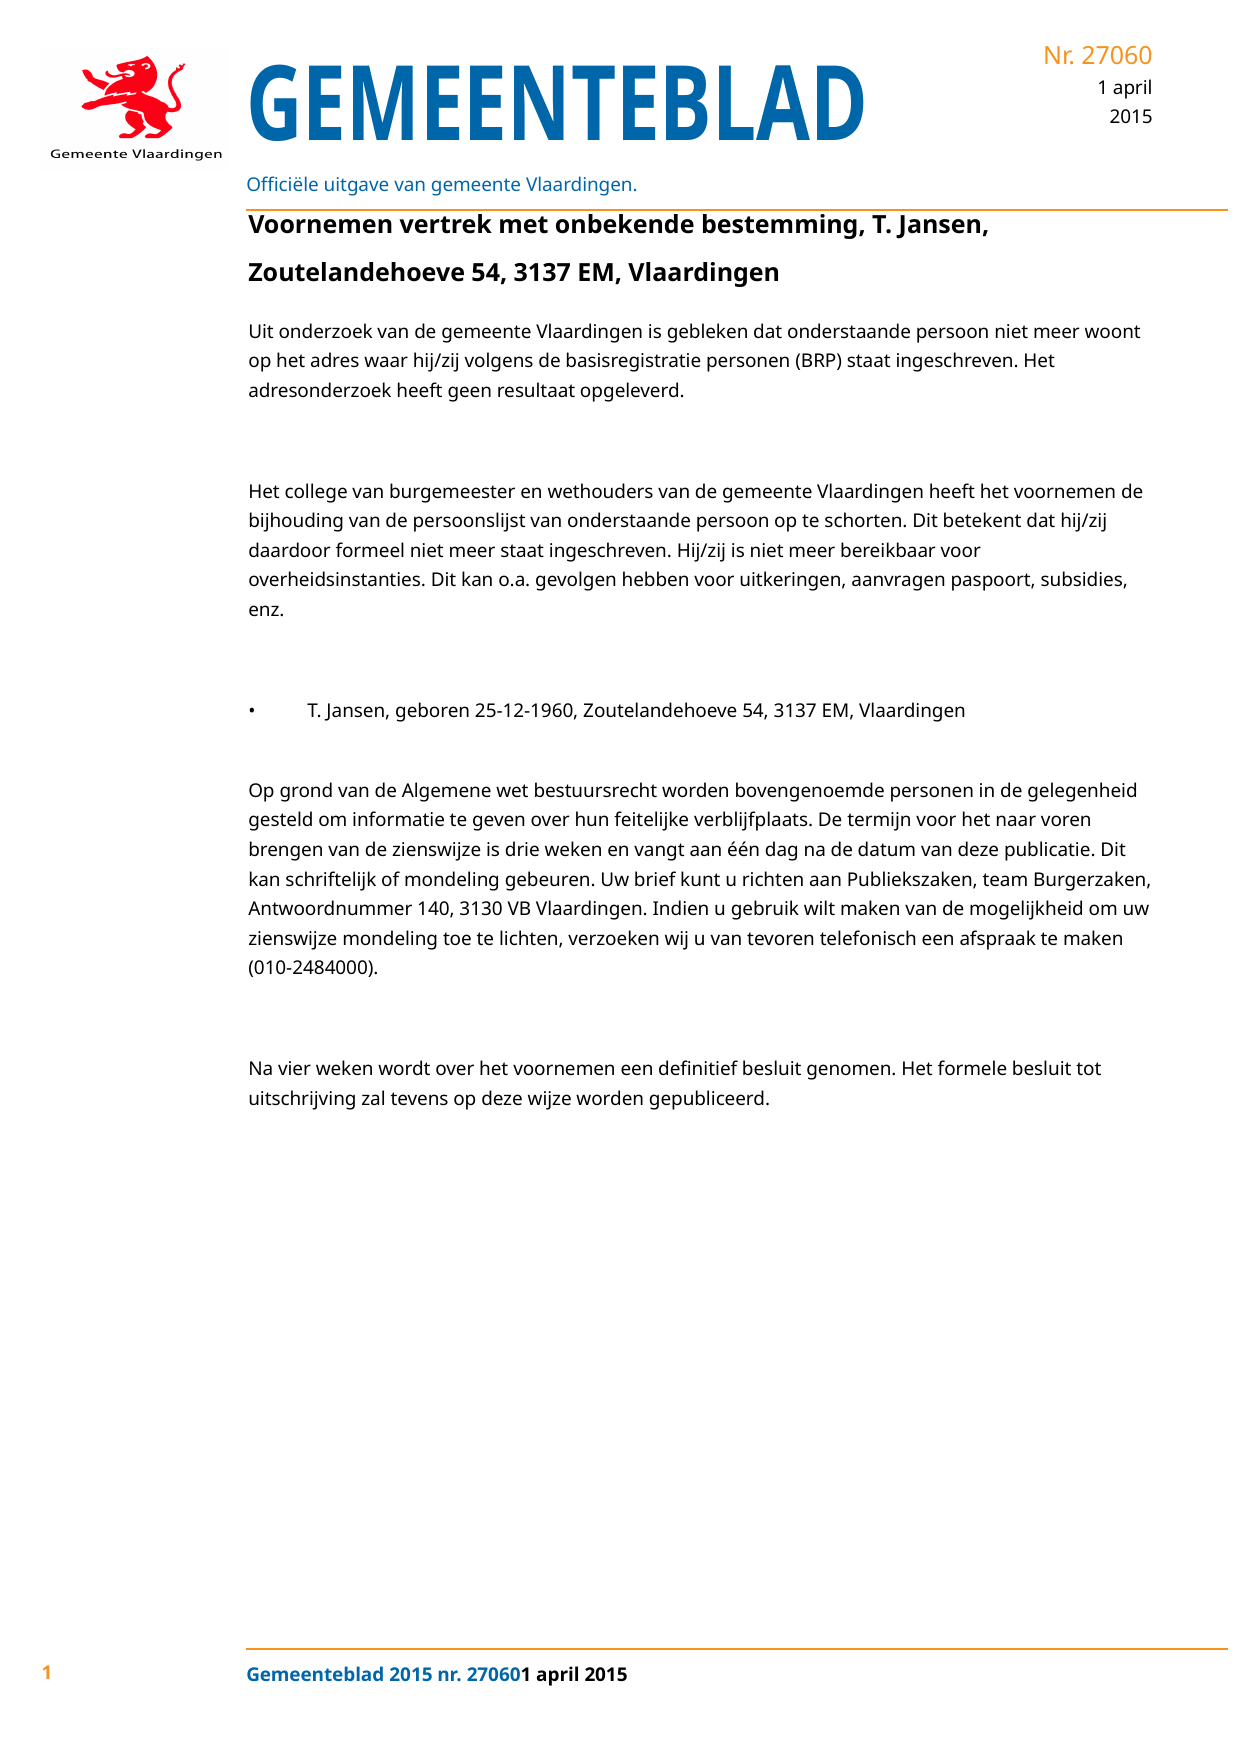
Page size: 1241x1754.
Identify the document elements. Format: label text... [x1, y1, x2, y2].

list T. Jansen, geboren 25-12-1960, Zoutelandehoeve 54, 3137 EM, Vlaardingen [248, 697, 1152, 723]
text Uit onderzoek van de gemeente Vlaardingen is gebleken dat onderstaande persoon niet meer woont op het adres waar hij/zij volgens de basisregistratie personen (BRP) staat ingeschreven. Het adresonderzoek heeft geen resultaat opgeleverd. [248, 318, 1152, 403]
text Het college van burgemeester en wethouders van de gemeente Vlaardingen heeft het voornemen de bijhouding van de persoonslijst van onderstaande persoon op te schorten. Dit betekent dat hij/zij daardoor formeel niet meer staat ingeschreven. Hij/zij is niet meer bereikbaar voor overheidsinstanties. Dit kan o.a. gevolgen hebben voor uitkeringen, aanvragen paspoort, subsidies, enz. [248, 478, 1152, 622]
picture [41, 47, 231, 172]
text Voornemen vertrek met onbekende bestemming, T. Jansen, Zoutelandehoeve 54, 3137 EM, Vlaardingen [248, 211, 1152, 288]
text Na vier weken wordt over het voornemen een definitief besluit genomen. Het formele besluit tot uitschrijving zal tevens op deze wijze worden gepubliceerd. [248, 1055, 1152, 1111]
text Op grond van de Algemene wet bestuursrecht worden bovengenoemde personen in de gelegenheid gesteld om informatie te geven over hun feitelijke verblijfplaats. De termijn voor het naar voren brengen van de zienswijze is drie weken en vangt aan één dag na de datum van deze publicatie. Dit kan schriftelijk of mondeling gebeuren. Uw brief kunt u richten aan Publiekszaken, team Burgerzaken, Antwoordnummer 140, 3130 VB Vlaardingen. Indien u gebruik wilt maken van de mogelijkheid om uw zienswijze mondeling toe te lichten, verzoeken wij u van tevoren telefonisch een afspraak te maken (010-2484000). [248, 777, 1152, 980]
